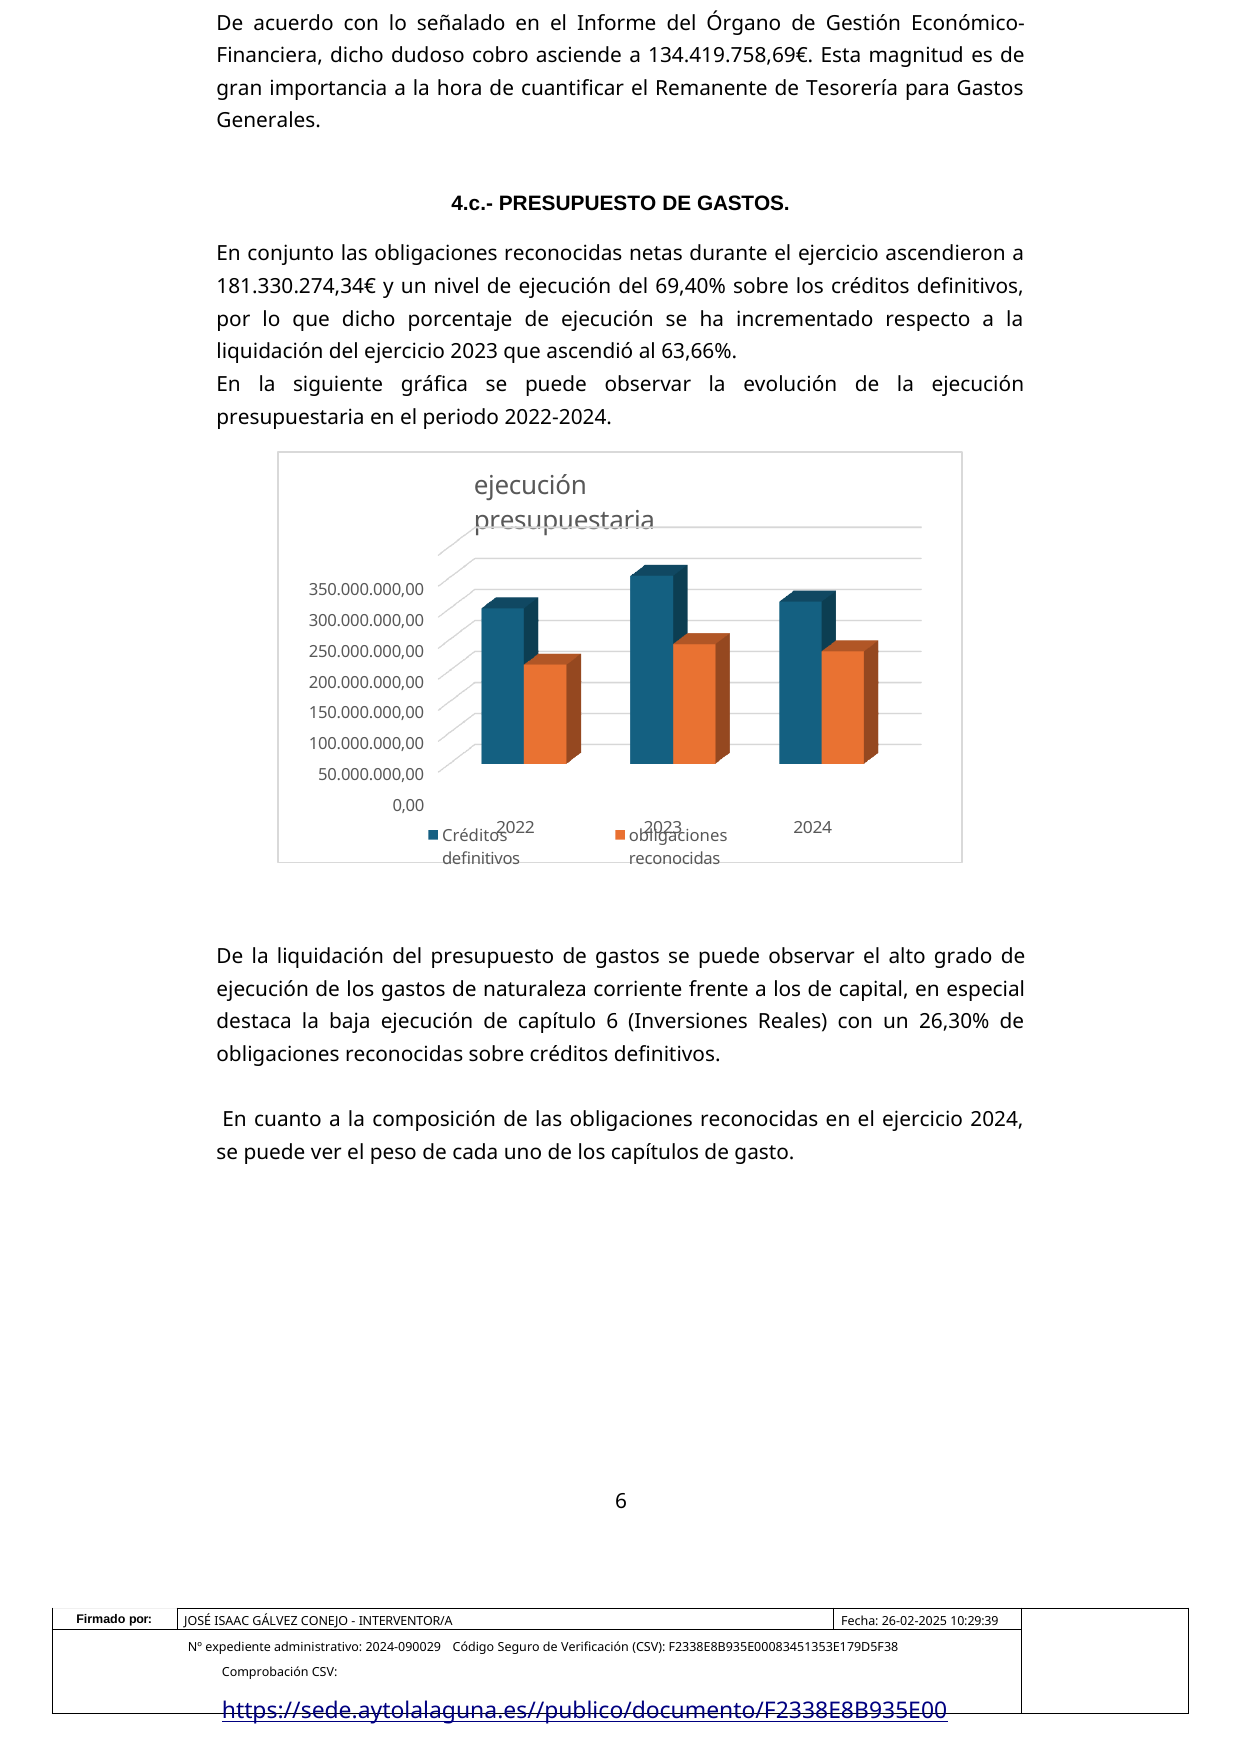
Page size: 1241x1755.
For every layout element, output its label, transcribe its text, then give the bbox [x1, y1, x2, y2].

table_cell [460, 665, 481, 692]
text En cuanto a la composición de las obligaciones reconocidas en el ejercicio 2024, se puede ver el peso de cada uno de los capítulos de gasto. [216, 1104, 1025, 1165]
table_cell [460, 758, 588, 788]
table_cell [730, 696, 737, 712]
table_cell [730, 665, 737, 681]
table_cell [737, 727, 779, 743]
table_cell [730, 684, 737, 696]
table_cell [725, 746, 737, 757]
table_cell 100.000.000,00 [304, 727, 460, 757]
table_cell 250.000.000,00 [304, 634, 460, 665]
table_cell [589, 684, 630, 696]
table_cell [737, 603, 779, 619]
table_cell [582, 715, 588, 727]
table_cell [576, 746, 588, 757]
table_cell [589, 653, 630, 665]
table_cell [460, 727, 481, 754]
table_cell [460, 622, 481, 634]
table_cell [737, 715, 779, 727]
table_cell [460, 696, 481, 723]
table_cell [539, 603, 588, 619]
table_cell 0,00 [304, 789, 460, 837]
table_cell [460, 715, 481, 727]
table_cell [582, 696, 588, 712]
text En conjunto las obligaciones reconocidas netas durante el ejercicio ascendieron a 181.330.274,34€ y un nivel de ejecución del 69,40% sobre los créditos definitivos, por lo que dicho porcentaje de ejecución se ha incrementado respecto a la liquidación del ejercicio 2023 que ascendió al 63,66%. [216, 238, 1025, 365]
table_cell 200.000.000,00 [304, 665, 460, 696]
table_cell [460, 634, 481, 661]
table_cell [730, 727, 737, 743]
table_header [688, 577, 835, 588]
table_cell [461, 746, 481, 757]
table_cell [589, 746, 630, 757]
table_cell [730, 634, 737, 650]
table_cell [737, 634, 779, 650]
table_cell [737, 684, 779, 696]
text De acuerdo con lo señalado en el Informe del Órgano de Gestión Económico-Financiera, dicho dudoso cobro asciende a 134.419.758,69€. Esta magnitud es de gran importancia a la hora de cuantificar el Remanente de Tesorería para Gastos Generales. [216, 8, 1025, 134]
table_cell [581, 653, 588, 665]
table_cell [539, 622, 588, 634]
table_cell 2024 [737, 789, 835, 837]
subtitle 4.c.- PRESUPUESTO DE GASTOS. [44, 190, 1196, 214]
table_cell [589, 622, 630, 634]
table_cell [737, 696, 779, 712]
table_cell [589, 758, 737, 788]
table_cell [582, 684, 588, 696]
table_cell [688, 622, 737, 634]
table_cell 2022 [460, 789, 588, 837]
text De la liquidación del presupuesto de gastos se puede observar el alto grado de ejecución de los gastos de naturaleza corriente frente a los de capital, en especial destaca la baja ejecución de capítulo 6 (Inversiones Reales) con un 26,30% de obligaciones reconocidas sobre créditos definitivos. [216, 941, 1025, 1068]
table_cell [460, 653, 481, 665]
table_cell [460, 603, 486, 629]
table_cell [589, 696, 630, 712]
table_cell [589, 665, 630, 681]
table_header 350.000.000,00 [304, 577, 460, 603]
table_cell [730, 715, 737, 727]
table_header [688, 591, 792, 603]
table_cell [730, 653, 737, 665]
table_cell 50.000.000,00 [304, 758, 460, 788]
table_cell [737, 653, 779, 665]
table_cell 300.000.000,00 [304, 603, 460, 634]
table_cell 150.000.000,00 [304, 696, 460, 727]
table_cell [539, 634, 588, 650]
table_cell [589, 603, 630, 619]
table_cell [737, 758, 835, 788]
table_cell [589, 715, 630, 727]
text En la siguiente gráfica se puede observar la evolución de la ejecución presupuestaria en el periodo 2022-2024. [216, 369, 1025, 430]
table_cell [688, 603, 737, 619]
table_cell [582, 665, 588, 681]
table_header [460, 591, 630, 603]
table_cell [589, 634, 630, 650]
table_cell [582, 727, 588, 743]
table_cell [460, 684, 481, 696]
table_cell 2023 [589, 789, 737, 837]
table_header [460, 577, 630, 599]
table_cell [737, 746, 779, 757]
table_cell [737, 622, 779, 634]
table_cell [589, 727, 630, 743]
table_cell [737, 665, 779, 681]
